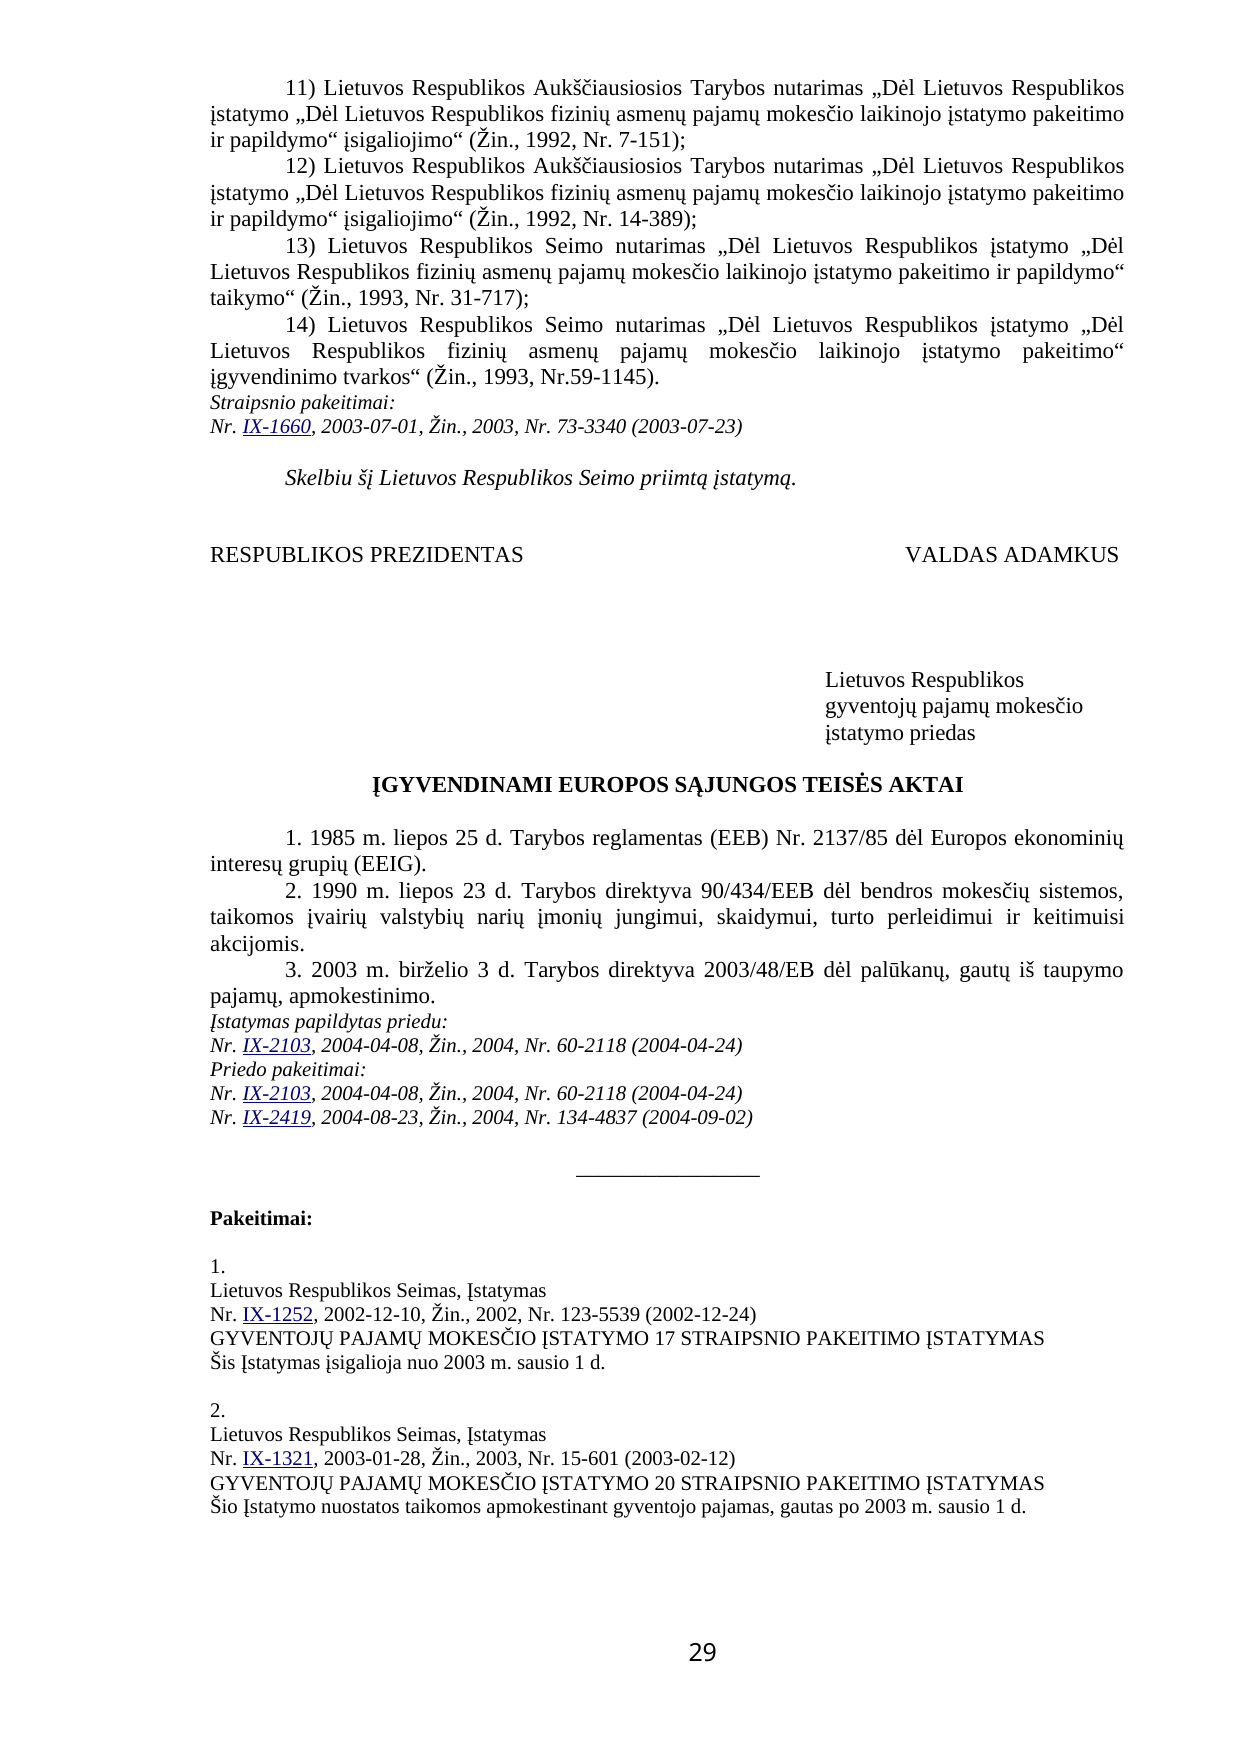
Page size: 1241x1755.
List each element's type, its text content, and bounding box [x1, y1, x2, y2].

text 12) Lietuvos Respublikos Aukščiausiosios Tarybos nutarimas „Dėl Lietuvos Respublikos įstatymo „Dėl Lietuvos Respublikos fizinių asmenų pajamų mokesčio laikinojo įstatymo pakeitimo ir papildymo“ įsigaliojimo“ (Žin., 1992, Nr. 14-389); [210, 153, 1126, 232]
text ĮGYVENDINAMI EUROPOS SĄJUNGOS TEISĖS AKTAI [210, 771, 1126, 798]
text 2. 1990 m. liepos 23 d. Tarybos direktyva 90/434/EEB dėl bendros mokesčių sistemos, taikomos įvairių valstybių narių įmonių jungimui, skaidymui, turto perleidimui ir keitimuisi akcijomis. [210, 877, 1126, 956]
text RESPUBLIKOS PREZIDENTAS VALDAS ADAMKUS [210, 541, 1126, 567]
text įstatymo priedas [750, 719, 1120, 745]
text Lietuvos Respublikos [750, 666, 1120, 692]
text Nr. IX-2103, 2004-04-08, Žin., 2004, Nr. 60-2118 (2004-04-24) [210, 1033, 1120, 1057]
text Nr. IX-1252, 2002-12-10, Žin., 2002, Nr. 123-5539 (2002-12-24) [210, 1302, 1126, 1326]
text Pakeitimai: [210, 1206, 1126, 1230]
text GYVENTOJŲ PAJAMŲ MOKESČIO ĮSTATYMO 17 STRAIPSNIO PAKEITIMO ĮSTATYMAS [210, 1326, 1126, 1350]
text 13) Lietuvos Respublikos Seimo nutarimas „Dėl Lietuvos Respublikos įstatymo „Dėl Lietuvos Respublikos fizinių asmenų pajamų mokesčio laikinojo įstatymo pakeitimo ir papildymo“ taikymo“ (Žin., 1993, Nr. 31-717); [210, 232, 1126, 311]
text Lietuvos Respublikos Seimas, Įstatymas [210, 1278, 1126, 1302]
text 11) Lietuvos Respublikos Aukščiausiosios Tarybos nutarimas „Dėl Lietuvos Respublikos įstatymo „Dėl Lietuvos Respublikos fizinių asmenų pajamų mokesčio laikinojo įstatymo pakeitimo ir papildymo“ įsigaliojimo“ (Žin., 1992, Nr. 7-151); [210, 73, 1126, 153]
text Lietuvos Respublikos Seimas, Įstatymas [210, 1422, 1120, 1446]
text Nr. IX-1660, 2003-07-01, Žin., 2003, Nr. 73-3340 (2003-07-23) [210, 414, 1120, 438]
text 2. [210, 1398, 1120, 1422]
text gyventojų pajamų mokesčio [750, 692, 1120, 719]
text Nr. IX-2103, 2004-04-08, Žin., 2004, Nr. 60-2118 (2004-04-24) [210, 1081, 1120, 1105]
text 3. 2003 m. birželio 3 d. Tarybos direktyva 2003/48/EB dėl palūkanų, gautų iš taupymo pajamų, apmokestinimo. [210, 956, 1126, 1009]
text Įstatymas papildytas priedu: [210, 1009, 1126, 1033]
text Šis Įstatymas įsigalioja nuo 2003 m. sausio 1 d. [210, 1350, 1126, 1374]
text ________________ [210, 1153, 1126, 1179]
text Šio Įstatymo nuostatos taikomos apmokestinant gyventojo pajamas, gautas po 2003 m. sausio 1 d. [210, 1494, 1120, 1518]
text 1. 1985 m. liepos 25 d. Tarybos reglamentas (EEB) Nr. 2137/85 dėl Europos ekonominių interesų grupių (EEIG). [210, 824, 1126, 877]
text Straipsnio pakeitimai: [210, 390, 1126, 414]
text Nr. IX-2419, 2004-08-23, Žin., 2004, Nr. 134-4837 (2004-09-02) [210, 1105, 1120, 1129]
text 14) Lietuvos Respublikos Seimo nutarimas „Dėl Lietuvos Respublikos įstatymo „Dėl Lietuvos Respublikos fizinių asmenų pajamų mokesčio laikinojo įstatymo pakeitimo“ įgyvendinimo tvarkos“ (Žin., 1993, Nr.59-1145). [210, 311, 1126, 390]
text Priedo pakeitimai: [210, 1057, 1126, 1081]
text Nr. IX-1321, 2003-01-28, Žin., 2003, Nr. 15-601 (2003-02-12) [210, 1446, 1120, 1470]
text GYVENTOJŲ PAJAMŲ MOKESČIO ĮSTATYMO 20 STRAIPSNIO PAKEITIMO ĮSTATYMAS [210, 1470, 1120, 1494]
text 1. [210, 1254, 1126, 1278]
text Skelbiu šį Lietuvos Respublikos Seimo priimtą įstatymą. [210, 464, 1126, 491]
